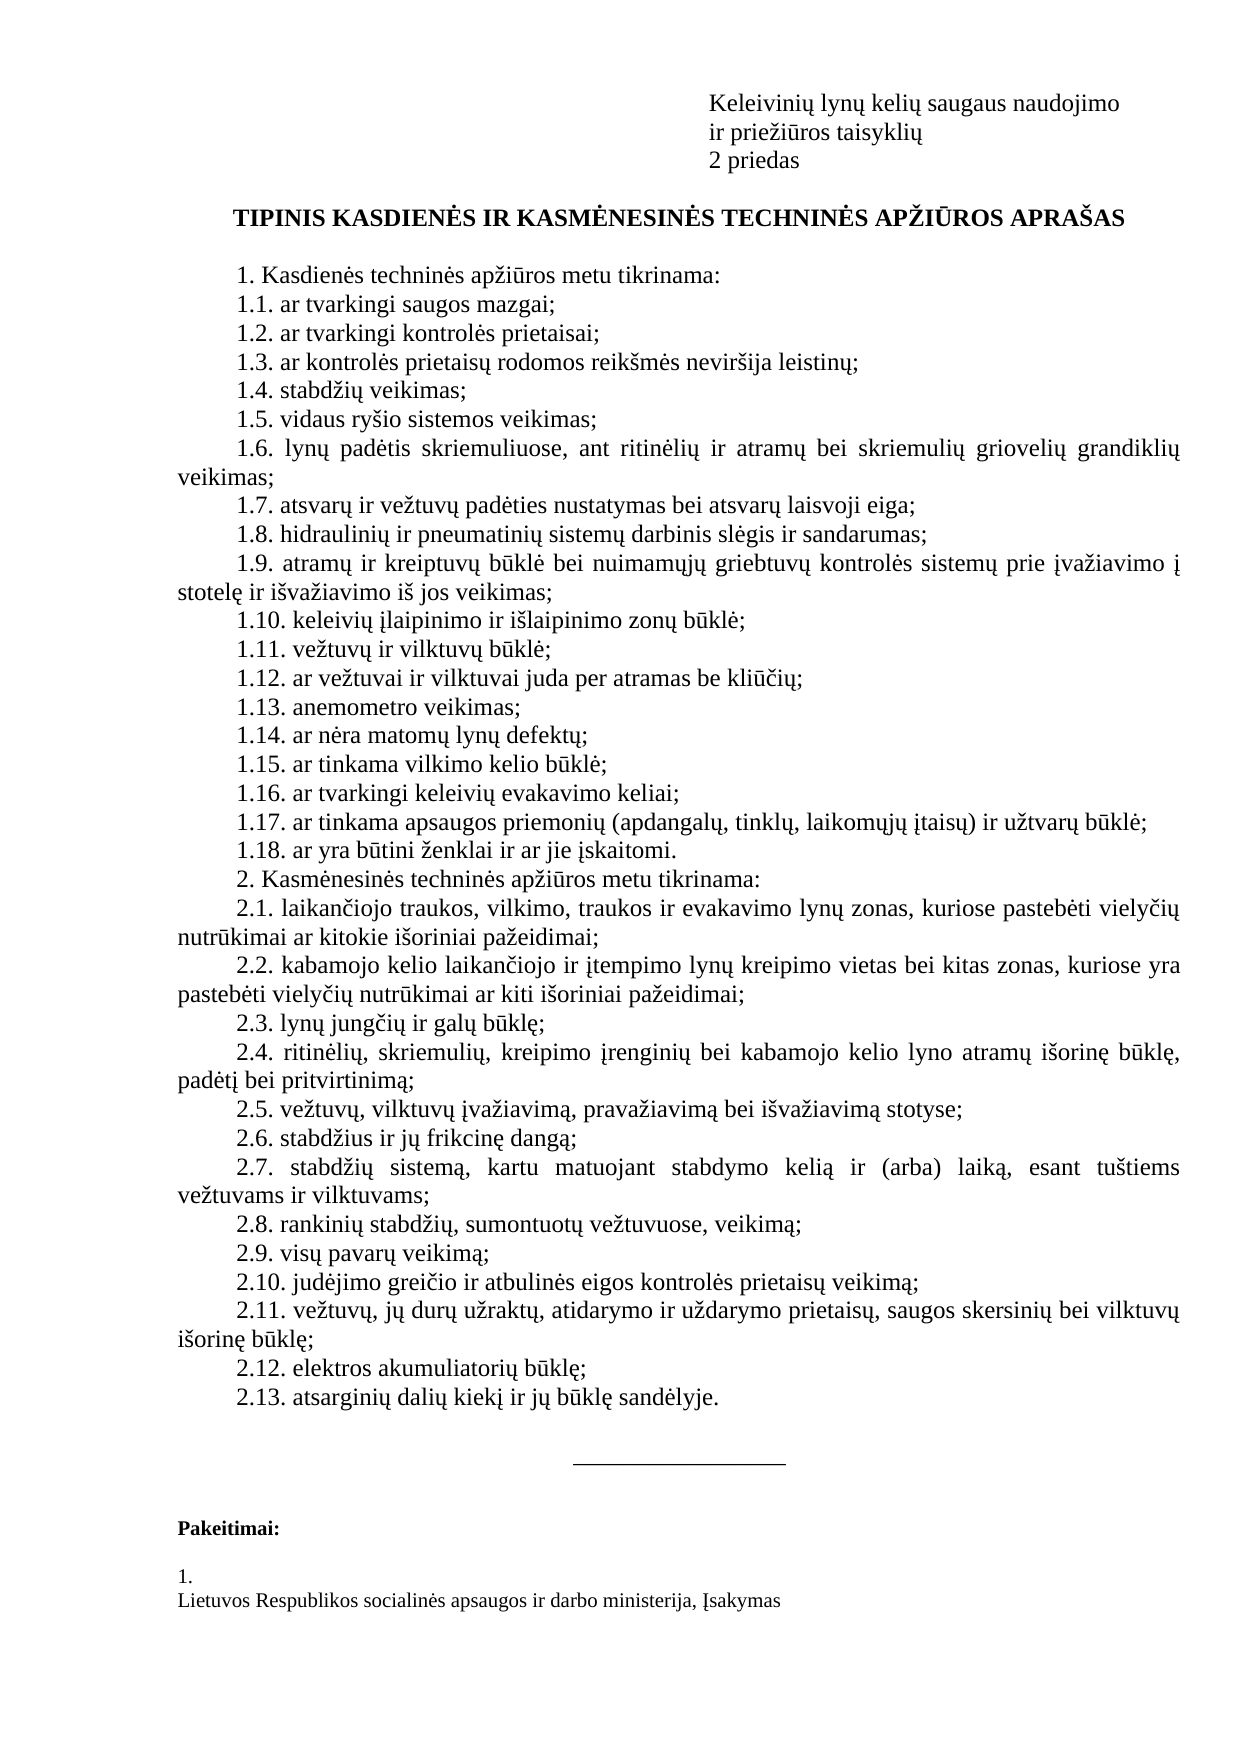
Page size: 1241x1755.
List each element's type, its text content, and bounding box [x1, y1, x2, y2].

text 2.10. judėjimo greičio ir atbulinės eigos kontrolės prietaisų veikimą; [177, 1267, 1181, 1295]
text 1. Kasdienės techninės apžiūros metu tikrinama: [177, 260, 1181, 289]
text Pakeitimai: [177, 1516, 1181, 1540]
text 1.4. stabdžių veikimas; [177, 375, 1181, 404]
text ir priežiūros taisyklių [177, 117, 1181, 145]
text 2.1. laikančiojo traukos, vilkimo, traukos ir evakavimo lynų zonas, kuriose pastebėti vielyčių nutrūkimai ar kitokie išoriniai pažeidimai; [177, 893, 1181, 950]
text 2.4. ritinėlių, skriemulių, kreipimo įrenginių bei kabamojo kelio lyno atramų išorinę būklę, padėtį bei pritvirtinimą; [177, 1037, 1181, 1094]
text 1.14. ar nėra matomų lynų defektų; [177, 720, 1181, 749]
text 1.10. keleivių įlaipinimo ir išlaipinimo zonų būklė; [177, 605, 1181, 634]
text 1.8. hidraulinių ir pneumatinių sistemų darbinis slėgis ir sandarumas; [177, 519, 1181, 548]
text 2 priedas [177, 145, 1181, 174]
text 1.16. ar tvarkingi keleivių evakavimo keliai; [177, 778, 1181, 807]
text 1.6. lynų padėtis skriemuliuose, ant ritinėlių ir atramų bei skriemulių griovelių grandiklių veikimas; [177, 433, 1181, 490]
text _________________ [177, 1439, 1181, 1468]
text 1.11. vežtuvų ir vilktuvų būklė; [177, 634, 1181, 663]
text 1.13. anemometro veikimas; [177, 692, 1181, 720]
text 1.5. vidaus ryšio sistemos veikimas; [177, 404, 1181, 433]
text 2.11. vežtuvų, jų durų užraktų, atidarymo ir uždarymo prietaisų, saugos skersinių bei vilktuvų išorinę būklę; [177, 1295, 1181, 1353]
text 1.17. ar tinkama apsaugos priemonių (apdangalų, tinklų, laikomųjų įtaisų) ir užtvarų būklė; [177, 807, 1181, 835]
text TIPINIS KASDIENĖS IR KASMĖNESINĖS TECHNINĖS APŽIŪROS APRAŠAS [177, 203, 1181, 232]
text 1.1. ar tvarkingi saugos mazgai; [177, 289, 1181, 318]
text 2.7. stabdžių sistemą, kartu matuojant stabdymo kelią ir (arba) laiką, esant tuštiems vežtuvams ir vilktuvams; [177, 1152, 1181, 1209]
text 2.2. kabamojo kelio laikančiojo ir įtempimo lynų kreipimo vietas bei kitas zonas, kuriose yra pastebėti vielyčių nutrūkimai ar kiti išoriniai pažeidimai; [177, 950, 1181, 1008]
text 1.15. ar tinkama vilkimo kelio būklė; [177, 749, 1181, 778]
text 1.12. ar vežtuvai ir vilktuvai juda per atramas be kliūčių; [177, 663, 1181, 692]
text 1.2. ar tvarkingi kontrolės prietaisai; [177, 318, 1181, 347]
text 2.8. rankinių stabdžių, sumontuotų vežtuvuose, veikimą; [177, 1209, 1181, 1238]
text 1.7. atsvarų ir vežtuvų padėties nustatymas bei atsvarų laisvoji eiga; [177, 490, 1181, 519]
text 1.9. atramų ir kreiptuvų būklė bei nuimamųjų griebtuvų kontrolės sistemų prie įvažiavimo į stotelę ir išvažiavimo iš jos veikimas; [177, 548, 1181, 605]
text 2.12. elektros akumuliatorių būklę; [177, 1353, 1181, 1382]
text 2. Kasmėnesinės techninės apžiūros metu tikrinama: [177, 864, 1181, 893]
text 1.18. ar yra būtini ženklai ir ar jie įskaitomi. [177, 835, 1181, 864]
text 2.5. vežtuvų, vilktuvų įvažiavimą, pravažiavimą bei išvažiavimą stotyse; [177, 1094, 1181, 1123]
text 2.3. lynų jungčių ir galų būklę; [177, 1008, 1181, 1037]
text 1.3. ar kontrolės prietaisų rodomos reikšmės neviršija leistinų; [177, 347, 1181, 375]
text 2.6. stabdžius ir jų frikcinę dangą; [177, 1123, 1181, 1152]
text 2.13. atsarginių dalių kiekį ir jų būklę sandėlyje. [177, 1382, 1181, 1410]
text Keleivinių lynų kelių saugaus naudojimo [177, 88, 1181, 117]
text 2.9. visų pavarų veikimą; [177, 1238, 1181, 1267]
text 1. [177, 1564, 1181, 1588]
text Lietuvos Respublikos socialinės apsaugos ir darbo ministerija, Įsakymas [177, 1588, 1181, 1612]
